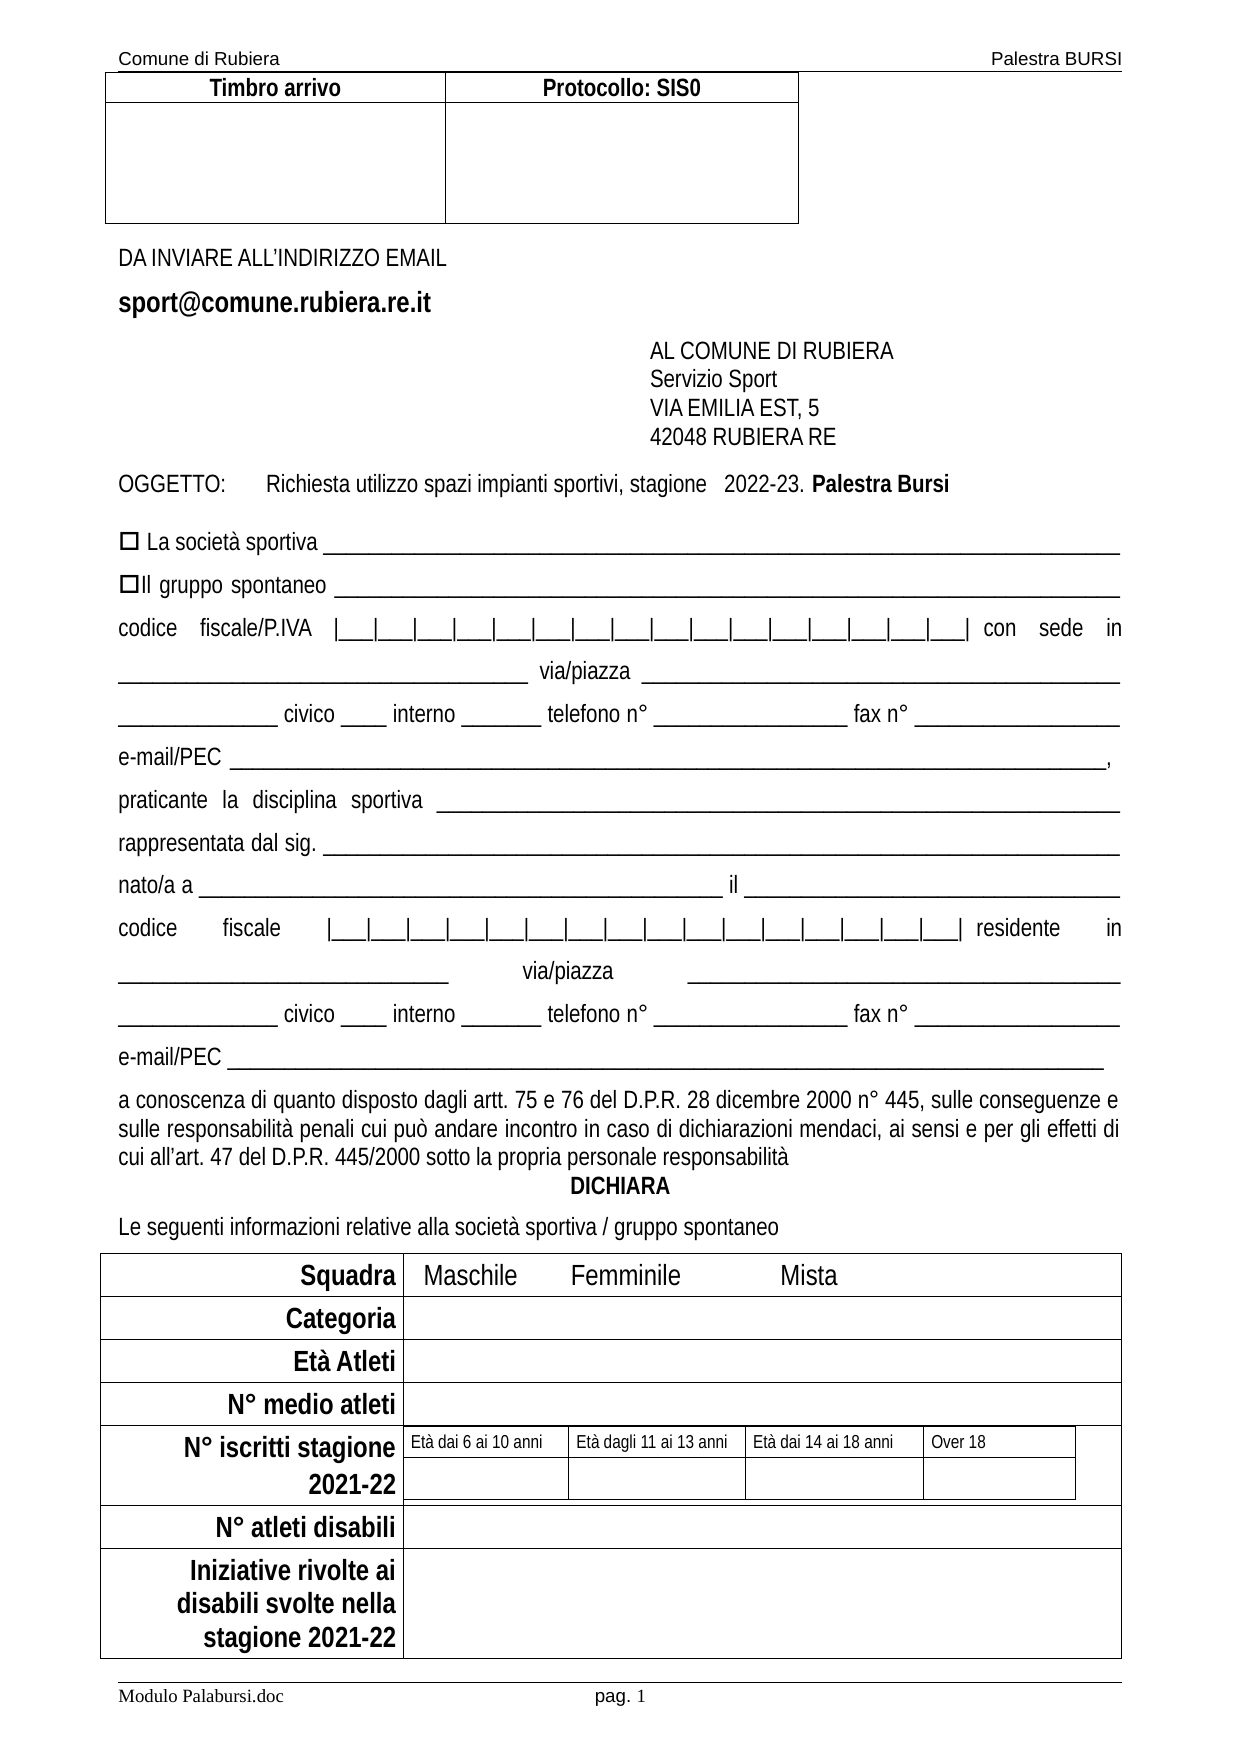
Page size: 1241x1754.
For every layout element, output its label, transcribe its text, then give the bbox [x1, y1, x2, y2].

table_cell [404, 1340, 1121, 1382]
table_cell [404, 1383, 1121, 1424]
table_cell [924, 1458, 1075, 1499]
table_header Over 18 [924, 1427, 1075, 1457]
text Le seguenti informazioni relative alla società sportiva / gruppo spontaneo [118, 1212, 1122, 1241]
table_header Età dai 14 ai 18 anni [746, 1427, 923, 1457]
text DA INVIARE ALL’INDIRIZZO EMAIL [118, 243, 1122, 271]
table_header Protocollo: SIS0 [446, 73, 798, 102]
table_header Età dagli 11 ai 13 anni [569, 1427, 745, 1457]
table_header Squadra [101, 1254, 403, 1296]
table_cell [404, 1549, 1121, 1657]
text  La società sportiva ______________________________________________________________________ Il gruppo spontaneo _____________________________________________________________________ codice fiscale/P.IVA |___|___|___|___|___|___|___|___|___|___|___|___|___|___|___|___|_con sede in ____________________________________ via/piazza __________________________________________ ______________ civico ____ interno _______ telefono n° _________________ fax n° __________________ e-mail/PEC _____________________________________________________________________________, praticante la disciplina sportiva ____________________________________________________________ rappresentata dal sig. ______________________________________________________________________ nato/a a ______________________________________________ il _________________________________ codice fiscale |___|___|___|___|___|___|___|___|___|___|___|___|___|___|___|___|_residente in _____________________________ via/piazza ______________________________________ ______________ civico ____ interno _______ telefono n° _________________ fax n° __________________ e-mail/PEC _____________________________________________________________________________ [118, 527, 1122, 1071]
table_cell [569, 1458, 745, 1499]
table_cell [404, 1458, 568, 1499]
text sport@comune.rubiera.re.it [118, 286, 1122, 319]
table_cell [746, 1458, 923, 1499]
subtitle 42048 RUBIERA RE [650, 422, 1122, 450]
text a conoscenza di quanto disposto dagli artt. 75 e 76 del D.P.R. 28 dicembre 2000 n° 445, sulle conseguenze e sulle responsabilità penali cui può andare incontro in caso di dichiarazioni mendaci, ai sensi e per gli effetti di cui all’art. 47 del D.P.R. 445/2000 sotto la propria personale responsabilità [118, 1085, 1122, 1171]
table_header Età dai 6 ai 10 anni [404, 1427, 568, 1457]
table_cell Età Atleti [101, 1340, 403, 1382]
table_cell [404, 1297, 1121, 1339]
text DICHIARA [118, 1171, 1122, 1200]
table_cell N° iscritti stagione 2021-22 [101, 1426, 403, 1505]
table_cell Categoria [101, 1297, 403, 1339]
table_cell N° atleti disabili [101, 1506, 403, 1548]
text OGGETTO: Richiesta utilizzo spazi impianti sportivi, stagione 2022-23. Palestra Bursi [118, 469, 1122, 498]
table_cell [404, 1426, 1121, 1505]
table_header Maschile Femminile Mista [404, 1254, 1121, 1296]
table_cell [446, 103, 798, 222]
subtitle VIA EMILIA EST, 5 [650, 393, 1122, 422]
table_cell Iniziative rivolte ai disabili svolte nella stagione 2021-22 [101, 1549, 403, 1657]
subtitle AL COMUNE DI RUBIERA [650, 336, 1122, 364]
subtitle Servizio Sport [650, 364, 1122, 393]
table_cell [106, 103, 445, 222]
table_header Timbro arrivo [106, 73, 445, 102]
table_cell N° medio atleti [101, 1383, 403, 1424]
table_cell [404, 1506, 1121, 1548]
